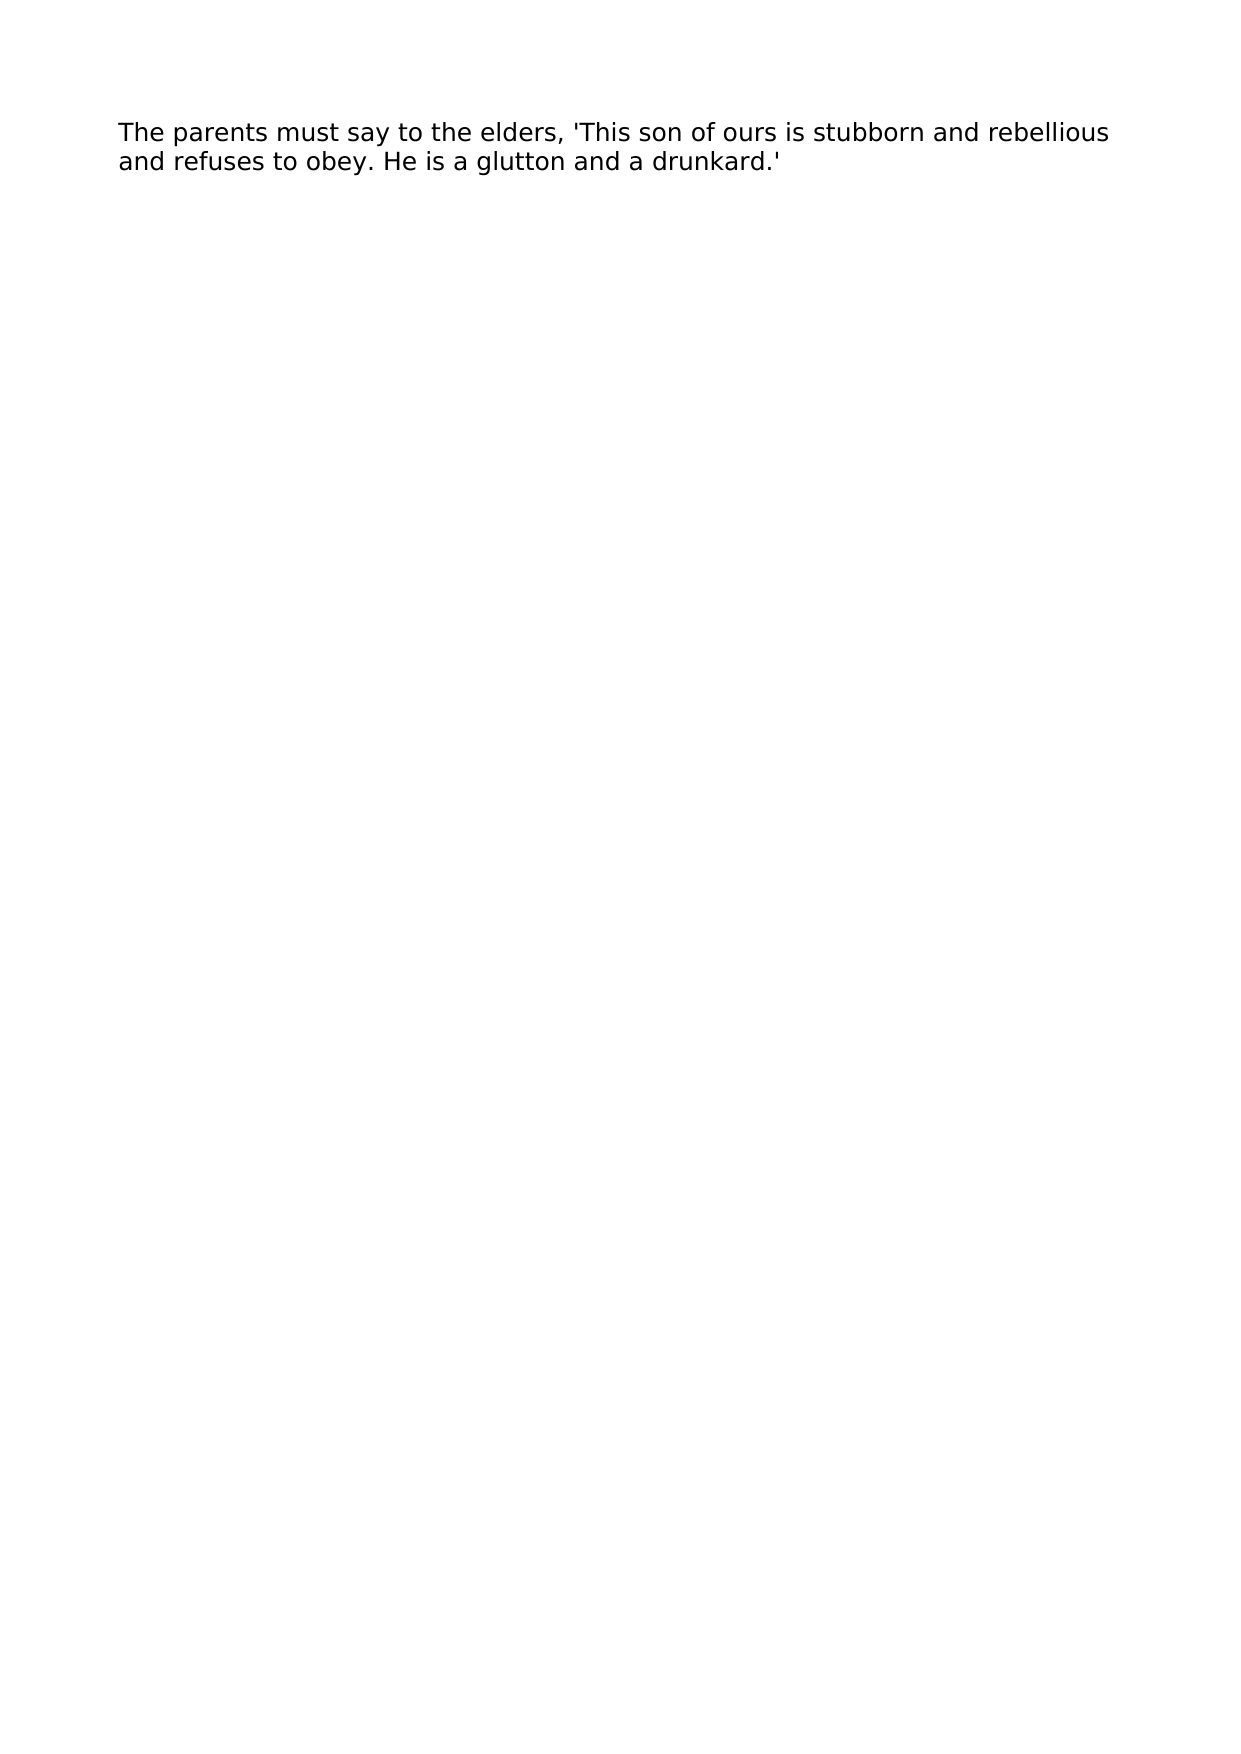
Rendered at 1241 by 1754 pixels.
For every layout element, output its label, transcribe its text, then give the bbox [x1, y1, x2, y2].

text The parents must say to the elders, 'This son of ours is stubborn and rebellious and refuses to obey. He is a glutton and a drunkard.' [118, 118, 1122, 176]
